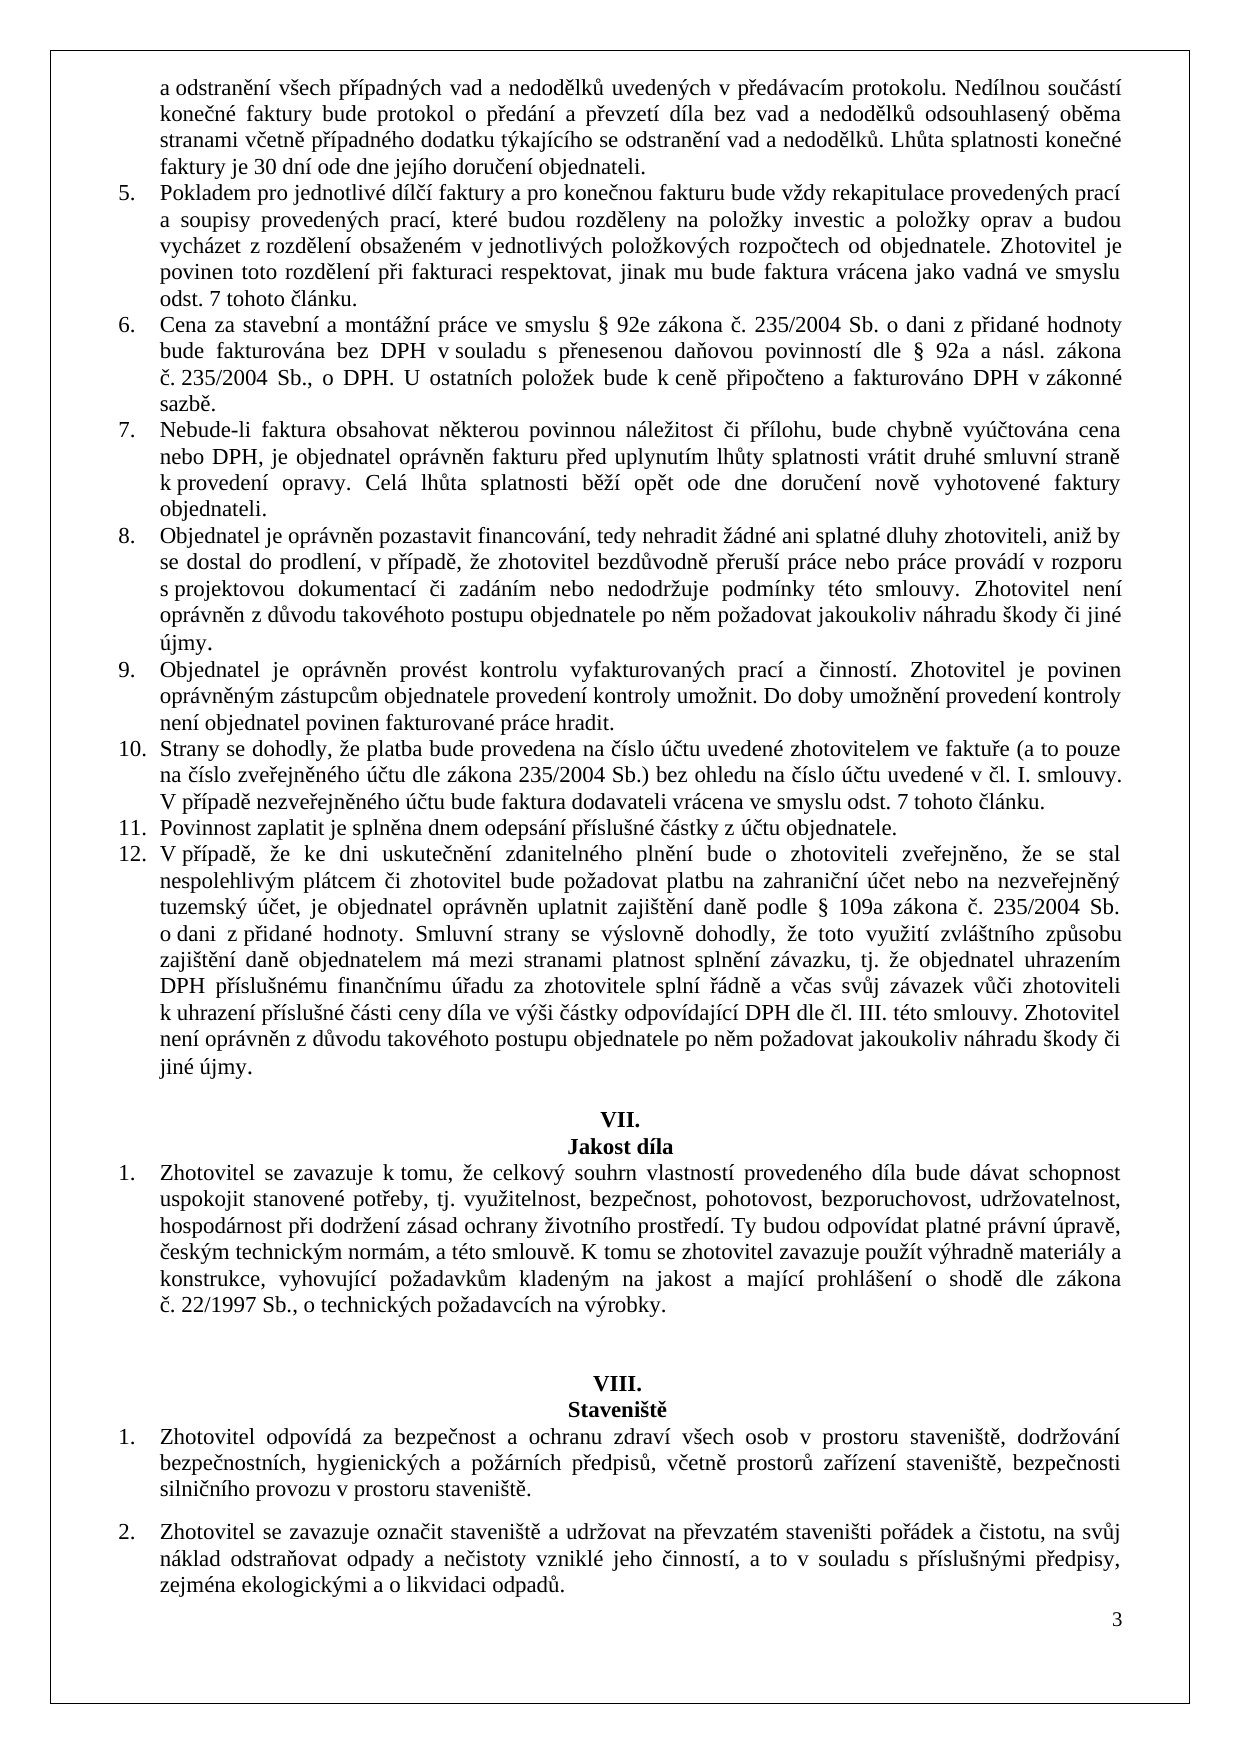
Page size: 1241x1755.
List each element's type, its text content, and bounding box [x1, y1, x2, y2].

subtitle Staveniště [118, 1396, 1122, 1423]
list Zhotovitel odpovídá za bezpečnost a ochranu zdraví všech osob v prostoru staveniště, dodržování bezpečnostních, hygienických a požárních předpisů, včetně prostorů zařízení staveniště, bezpečnosti silničního provozu v prostoru staveniště. [118, 1423, 1122, 1502]
list Strany se dohodly, že platba bude provedena na číslo účtu uvedené zhotovitelem ve faktuře (a to pouze na číslo zveřejněného účtu dle zákona 235/2004 Sb.) bez ohledu na číslo účtu uvedené v čl. I. smlouvy. V případě nezveřejněného účtu bude faktura dodavateli vrácena ve smyslu odst. 7 tohoto článku. [118, 735, 1122, 814]
list Objednatel je oprávněn pozastavit financování, tedy nehradit žádné ani splatné dluhy zhotoviteli, aniž by se dostal do prodlení, v případě, že zhotovitel bezdůvodně přeruší práce nebo práce provádí v rozporu s projektovou dokumentací či zadáním nebo nedodržuje podmínky této smlouvy. Zhotovitel není oprávněn z důvodu takovéhoto postupu objednatele po něm požadovat jakoukoliv náhradu škody či jiné újmy. [118, 522, 1122, 656]
list Zhotovitel se zavazuje označit staveniště a udržovat na převzatém staveništi pořádek a čistotu, na svůj náklad odstraňovat odpady a nečistoty vzniklé jeho činností, a to v souladu s příslušnými předpisy, zejména ekologickými a o likvidaci odpadů. [118, 1518, 1122, 1597]
list Povinnost zaplatit je splněna dnem odepsání příslušné částky z účtu objednatele. [118, 814, 1122, 841]
text VIII. [118, 1370, 1122, 1396]
list Nebude-li faktura obsahovat některou povinnou náležitost či přílohu, bude chybně vyúčtována cena nebo DPH, je objednatel oprávněn fakturu před uplynutím lhůty splatnosti vrátit druhé smluvní straně k provedení opravy. Celá lhůta splatnosti běží opět ode dne doručení nově vyhotovené faktury objednateli. [118, 416, 1122, 522]
list V případě, že ke dni uskutečnění zdanitelného plnění bude o zhotoviteli zveřejněno, že se stal nespolehlivým plátcem či zhotovitel bude požadovat platbu na zahraniční účet nebo na nezveřejněný tuzemský účet, je objednatel oprávněn uplatnit zajištění daně podle § 109a zákona č. 235/2004 Sb. o dani z přidané hodnoty. Smluvní strany se výslovně dohodly, že toto využití zvláštního způsobu zajištění daně objednatelem má mezi stranami platnost splnění závazku, tj. že objednatel uhrazením DPH příslušnému finančnímu úřadu za zhotovitele splní řádně a včas svůj závazek vůči zhotoviteli k uhrazení příslušné části ceny díla ve výši částky odpovídající DPH dle čl. III. této smlouvy. Zhotovitel není oprávněn z důvodu takovéhoto postupu objednatele po něm požadovat jakoukoliv náhradu škody či jiné újmy. [118, 841, 1122, 1080]
list Objednatel je oprávněn provést kontrolu vyfakturovaných prací a činností. Zhotovitel je povinen oprávněným zástupcům objednatele provedení kontroly umožnit. Do doby umožnění provedení kontroly není objednatel povinen fakturované práce hradit. [118, 656, 1122, 735]
list Cena za stavební a montážní práce ve smyslu § 92e zákona č. 235/2004 Sb. o dani z přidané hodnoty bude fakturována bez DPH v souladu s přenesenou daňovou povinností dle § 92a a násl. zákona č. 235/2004 Sb., o DPH. U ostatních položek bude k ceně připočteno a fakturováno DPH v zákonné sazbě. [118, 311, 1122, 416]
list Zhotovitel se zavazuje k tomu, že celkový souhrn vlastností provedeného díla bude dávat schopnost uspokojit stanovené potřeby, tj. využitelnost, bezpečnost, pohotovost, bezporuchovost, udržovatelnost, hospodárnost při dodržení zásad ochrany životního prostředí. Ty budou odpovídat platné právní úpravě, českým technickým normám, a této smlouvě. K tomu se zhotovitel zavazuje použít výhradně materiály a konstrukce, vyhovující požadavkům kladeným na jakost a mající prohlášení o shodě dle zákona č. 22/1997 Sb., o technických požadavcích na výrobky. [118, 1159, 1122, 1317]
text Jakost díla [118, 1133, 1122, 1159]
list a odstranění všech případných vad a nedodělků uvedených v předávacím protokolu. Nedílnou součástí konečné faktury bude protokol o předání a převzetí díla bez vad a nedodělků odsouhlasený oběma stranami včetně případného dodatku týkajícího se odstranění vad a nedodělků. Lhůta splatnosti konečné faktury je 30 dní ode dne jejího doručení objednateli. [118, 74, 1122, 179]
text VII. [118, 1106, 1122, 1133]
list Pokladem pro jednotlivé dílčí faktury a pro konečnou fakturu bude vždy rekapitulace provedených prací a soupisy provedených prací, které budou rozděleny na položky investic a položky oprav a budou vycházet z rozdělení obsaženém v jednotlivých položkových rozpočtech od objednatele. Zhotovitel je povinen toto rozdělení při fakturaci respektovat, jinak mu bude faktura vrácena jako vadná ve smyslu odst. 7 tohoto článku. [118, 179, 1122, 311]
